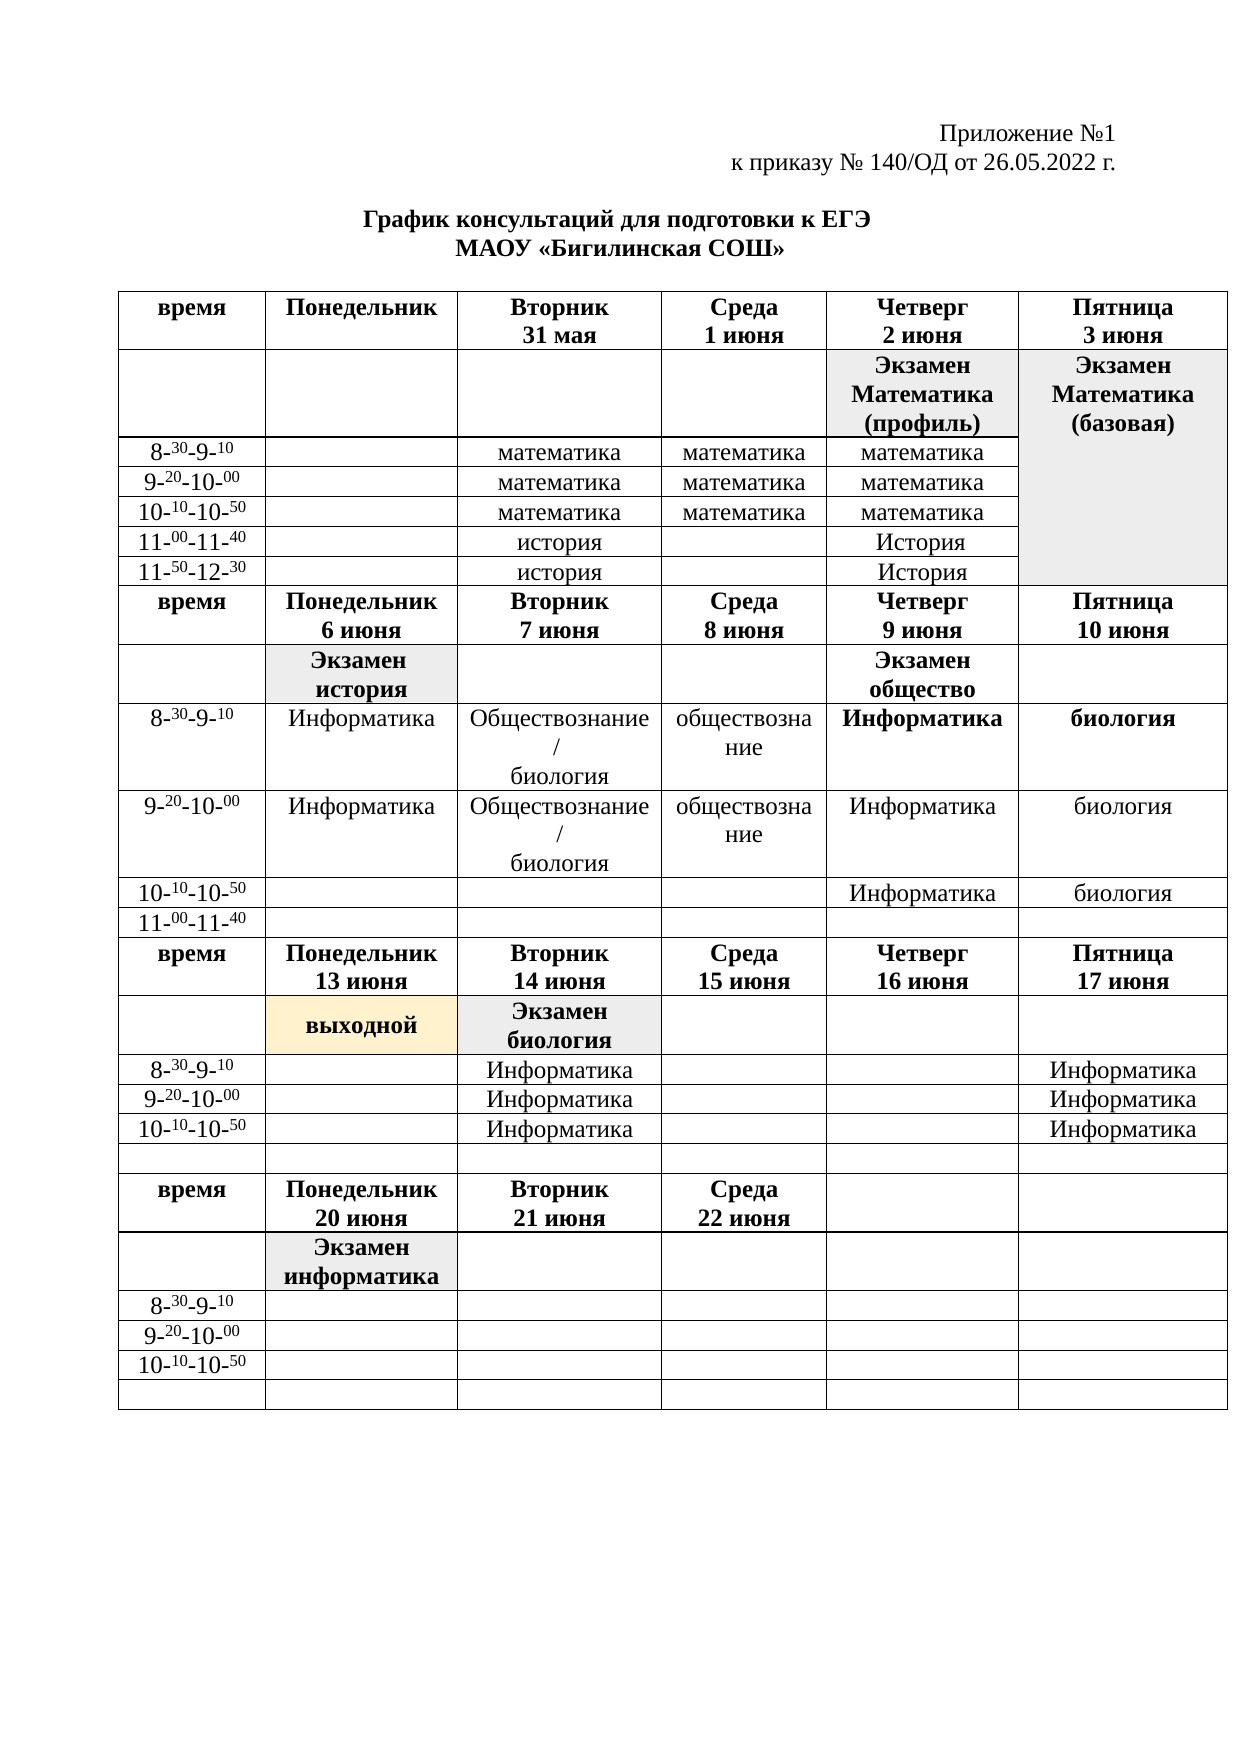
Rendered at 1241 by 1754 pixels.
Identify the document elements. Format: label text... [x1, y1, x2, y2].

table_cell [1019, 908, 1227, 937]
table_cell Обществознание/ биология [458, 704, 661, 790]
table_cell Вторник 21 июня [458, 1174, 661, 1231]
table_cell [266, 557, 457, 585]
text к приказу № 140/ОД от 26.05.2022 г. [118, 147, 1122, 176]
table_cell [662, 1233, 826, 1290]
table_cell время [119, 938, 265, 995]
table_cell математика [458, 497, 661, 526]
table_cell 10-10-10-50 [119, 1351, 265, 1379]
table_cell Информатика [266, 704, 457, 790]
table_cell [458, 350, 661, 436]
table_cell 8-30-9-10 [119, 1055, 265, 1083]
table_cell история [458, 527, 661, 556]
table_cell математика [827, 497, 1018, 526]
table_cell [827, 1291, 1018, 1320]
table_cell [827, 1380, 1018, 1409]
table_cell [662, 557, 826, 585]
table_cell математика [662, 497, 826, 526]
table_cell [827, 908, 1018, 937]
table_cell Информатика [827, 704, 1018, 790]
table_cell [827, 996, 1018, 1054]
table_cell [827, 1114, 1018, 1143]
table_cell Среда 15 июня [662, 938, 826, 995]
table_cell биология [1019, 878, 1227, 907]
table_cell Среда 22 июня [662, 1174, 826, 1231]
table_cell Четверг 16 июня [827, 938, 1018, 995]
table_header Пятница 3 июня [1019, 292, 1227, 349]
table_cell [662, 878, 826, 907]
text Приложение №1 [118, 118, 1122, 147]
table_cell [662, 1291, 826, 1320]
table_cell [266, 1380, 457, 1409]
table_cell [827, 1321, 1018, 1349]
table_cell время [119, 1174, 265, 1231]
table_cell [458, 908, 661, 937]
table_cell [662, 1144, 826, 1173]
table_cell 8-30-9-10 [119, 1291, 265, 1320]
table_header Вторник 31 мая [458, 292, 661, 349]
table_cell [1019, 1351, 1227, 1379]
table_cell [1019, 996, 1227, 1054]
table_cell Информатика [1019, 1085, 1227, 1113]
table_cell выходной [266, 996, 457, 1054]
table_cell [266, 350, 457, 436]
table_cell математика [827, 467, 1018, 496]
table_cell [662, 645, 826, 702]
table_cell Информатика [1019, 1055, 1227, 1083]
table_cell [662, 996, 826, 1054]
table_cell математика [458, 467, 661, 496]
text МАОУ «Бигилинская СОШ» [118, 233, 1122, 262]
table_cell обществознание [662, 704, 826, 790]
table_cell [662, 1114, 826, 1143]
table_cell Четверг 9 июня [827, 586, 1018, 644]
table_cell [827, 1174, 1018, 1231]
table_header Среда 1 июня [662, 292, 826, 349]
table_cell 8-30-9-10 [119, 438, 265, 466]
table_cell [266, 1114, 457, 1143]
table_cell Экзамен Математика (профиль) [827, 350, 1018, 436]
table_cell [458, 645, 661, 702]
table_cell [266, 908, 457, 937]
table_header Четверг 2 июня [827, 292, 1018, 349]
table_cell [1019, 645, 1227, 702]
table_cell [662, 1321, 826, 1349]
table_cell 11-00-11-40 [119, 527, 265, 556]
table_cell Экзамен история [266, 645, 457, 702]
table_cell [662, 908, 826, 937]
table_cell [458, 1233, 661, 1290]
table_cell биология [1019, 704, 1227, 790]
table_cell [662, 1380, 826, 1409]
table_cell 10-10-10-50 [119, 497, 265, 526]
table_cell 9-20-10-00 [119, 1085, 265, 1113]
table_cell 9-20-10-00 [119, 1321, 265, 1349]
table_cell [266, 1321, 457, 1349]
table_cell [458, 878, 661, 907]
table_cell Информатика [458, 1085, 661, 1113]
table_cell Информатика [266, 791, 457, 877]
table_cell история [458, 557, 661, 585]
table_cell Информатика [827, 878, 1018, 907]
table_cell [827, 1351, 1018, 1379]
table_cell [662, 1085, 826, 1113]
table_cell [266, 438, 457, 466]
table_cell математика [662, 467, 826, 496]
table_cell математика [458, 438, 661, 466]
table_cell [458, 1380, 661, 1409]
table_cell [827, 1055, 1018, 1083]
table_cell [119, 996, 265, 1054]
table_cell математика [827, 438, 1018, 466]
table_cell 9-20-10-00 [119, 467, 265, 496]
table_cell [1019, 1380, 1227, 1409]
table_cell биология [1019, 791, 1227, 877]
table_cell [266, 1085, 457, 1113]
table_cell [1019, 1233, 1227, 1290]
table_header время [119, 292, 265, 349]
table_cell [266, 1291, 457, 1320]
table_cell [827, 1085, 1018, 1113]
table_cell Экзамен информатика [266, 1233, 457, 1290]
table_cell Информатика [827, 791, 1018, 877]
table_cell Экзамен биология [458, 996, 661, 1054]
table_cell 11-50-12-30 [119, 557, 265, 585]
table_cell [266, 497, 457, 526]
table_cell Экзамен общество [827, 645, 1018, 702]
table_cell [662, 1055, 826, 1083]
table_cell [266, 878, 457, 907]
table_cell Пятница 17 июня [1019, 938, 1227, 995]
table_cell Вторник 7 июня [458, 586, 661, 644]
table_cell [1019, 1144, 1227, 1173]
table_cell математика [662, 438, 826, 466]
table_cell обществознание [662, 791, 826, 877]
table_cell Понедельник 6 июня [266, 586, 457, 644]
table_cell [1019, 1174, 1227, 1231]
table_cell [119, 1144, 265, 1173]
table_cell [119, 350, 265, 436]
table_cell Понедельник 13 июня [266, 938, 457, 995]
table_cell История [827, 557, 1018, 585]
table_cell Информатика [458, 1114, 661, 1143]
table_cell 10-10-10-50 [119, 1114, 265, 1143]
table_cell [827, 1144, 1018, 1173]
text График консультаций для подготовки к ЕГЭ [118, 204, 1122, 233]
table_header Понедельник [266, 292, 457, 349]
table_cell [458, 1144, 661, 1173]
table_cell Пятница 10 июня [1019, 586, 1227, 644]
table_cell 11-00-11-40 [119, 908, 265, 937]
table_cell [266, 1055, 457, 1083]
table_cell Информатика [458, 1055, 661, 1083]
table_cell [458, 1291, 661, 1320]
table_cell 10-10-10-50 [119, 878, 265, 907]
table_cell [458, 1321, 661, 1349]
table_cell Среда 8 июня [662, 586, 826, 644]
table_cell [458, 1351, 661, 1379]
table_cell Информатика [1019, 1114, 1227, 1143]
table_cell [662, 1351, 826, 1379]
table_cell Экзамен Математика (базовая) [1019, 350, 1227, 585]
table_cell [119, 1233, 265, 1290]
table_cell [662, 527, 826, 556]
table_cell время [119, 586, 265, 644]
table_cell [266, 527, 457, 556]
table_cell 8-30-9-10 [119, 704, 265, 790]
table_cell 9-20-10-00 [119, 791, 265, 877]
table_cell [266, 1144, 457, 1173]
table_cell Понедельник 20 июня [266, 1174, 457, 1231]
table_cell [1019, 1291, 1227, 1320]
table_cell [119, 645, 265, 702]
table_cell История [827, 527, 1018, 556]
table_cell [662, 350, 826, 436]
table_cell Обществознание/ биология [458, 791, 661, 877]
table_cell [119, 1380, 265, 1409]
table_cell [827, 1233, 1018, 1290]
table_cell [266, 1351, 457, 1379]
table_cell [1019, 1321, 1227, 1349]
table_cell Вторник 14 июня [458, 938, 661, 995]
table_cell [266, 467, 457, 496]
